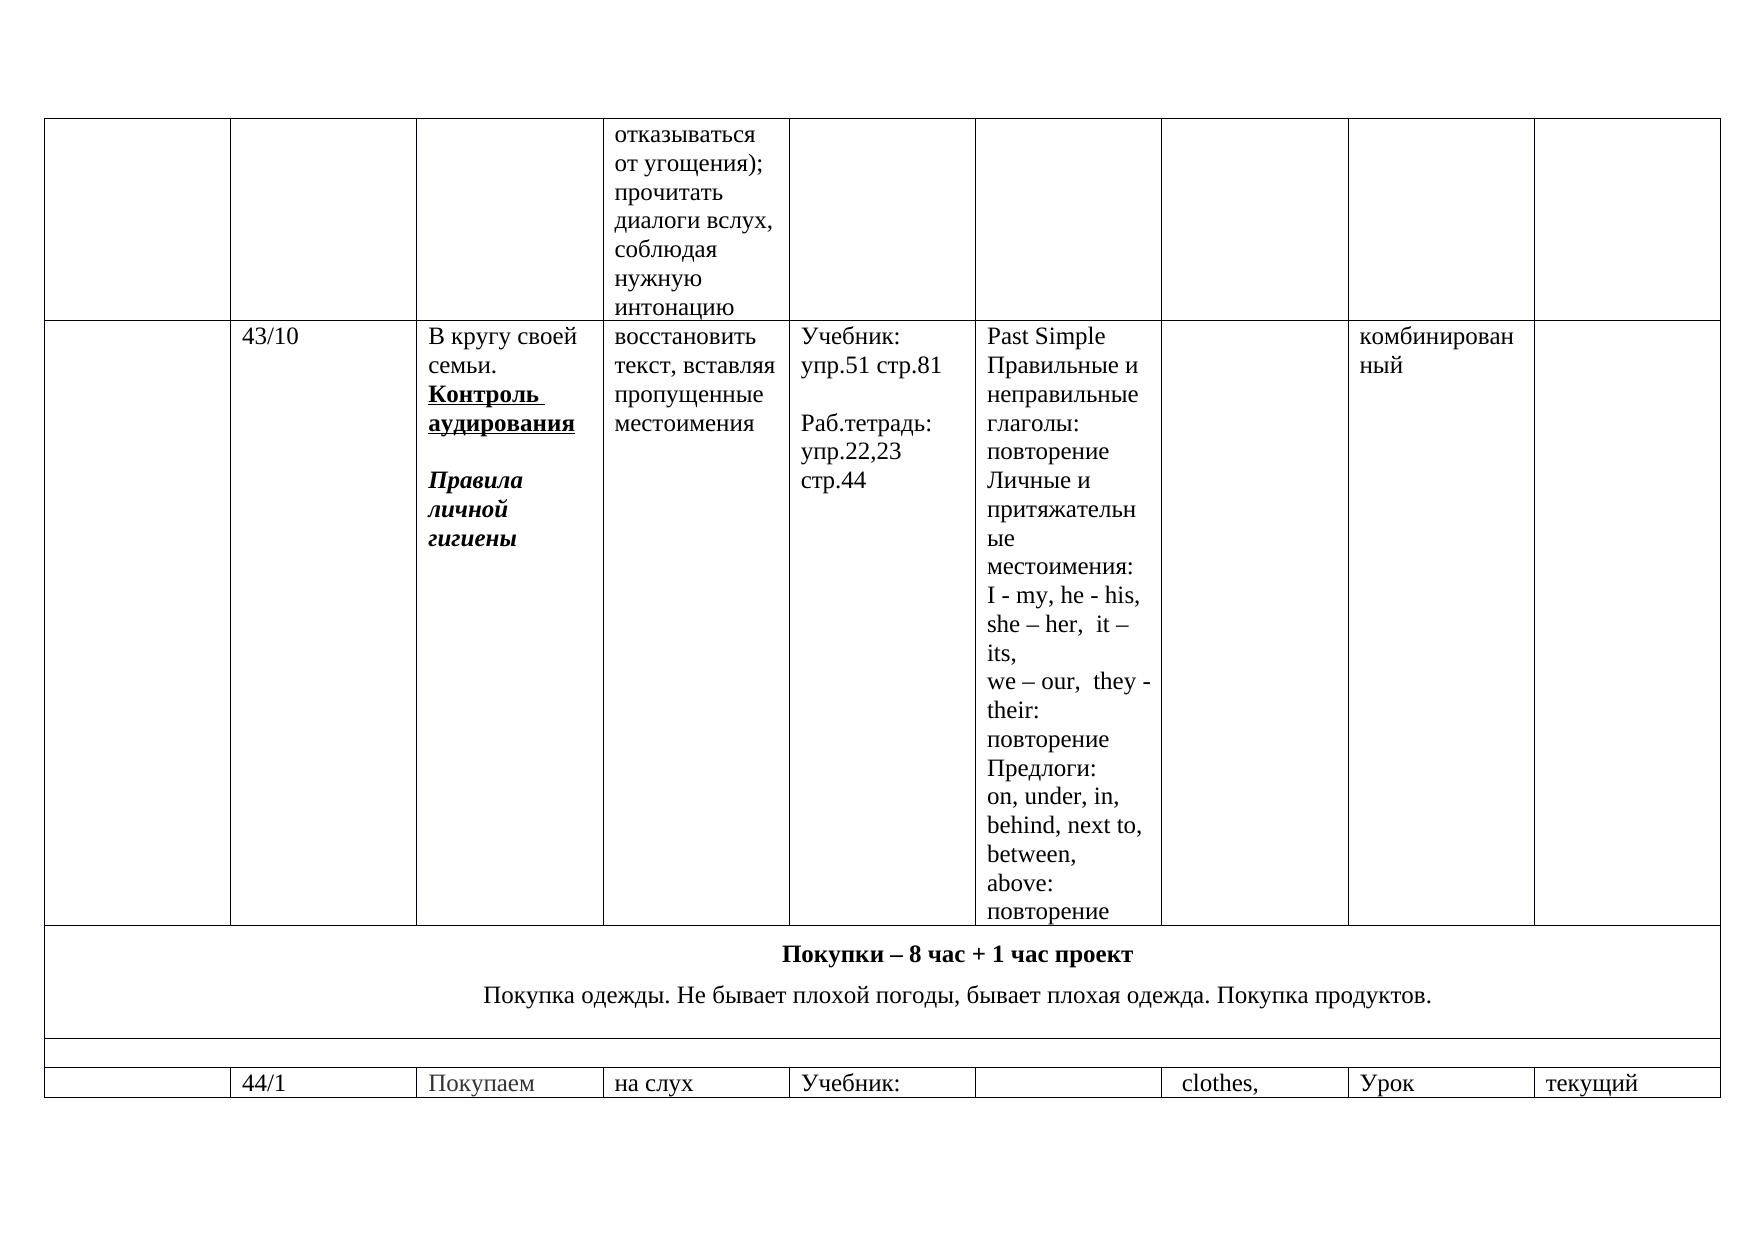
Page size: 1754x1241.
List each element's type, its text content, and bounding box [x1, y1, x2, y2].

table_cell clothes, [1162, 1068, 1348, 1097]
table_cell [45, 1039, 1720, 1067]
table_cell [1535, 321, 1720, 925]
table_cell Покупаем [417, 1068, 603, 1097]
table_cell комбинированный [1349, 321, 1534, 925]
table_cell [1162, 119, 1348, 320]
table_cell [1162, 321, 1348, 925]
table_cell [1349, 119, 1534, 320]
table_cell на слух [604, 1068, 789, 1097]
table_cell восстановить текст, вставляя пропущенные местоимения [604, 321, 789, 925]
table_cell [45, 119, 230, 320]
table_cell [790, 119, 975, 320]
table_cell [45, 1068, 230, 1097]
table_cell [417, 119, 603, 320]
table_cell Учебник: упр.51 стр.81 Раб.тетрадь: упр.22,23 стр.44 [790, 321, 975, 925]
table_cell 44/1 [231, 1068, 416, 1097]
table_cell [1535, 119, 1720, 320]
table_cell [976, 119, 1161, 320]
table_cell [45, 321, 230, 925]
table_cell В кругу своей семьи. Контроль аудирования Правила личной гигиены [417, 321, 603, 925]
table_cell Past Simple Правильные и неправильные глаголы: повторение Личные и притяжательные местоимения: I - my, he - his, she – her, it – its, wе – our, they - their: повторение Предлоги: оn, under, in, behind, next to, between, аbоvе: повторение [976, 321, 1161, 925]
table_cell Покупки – 8 час + 1 час проект Покупка одежды. Не бывает плохой погоды, бывает плохая одежда. Покупка продуктов. [45, 926, 1720, 1037]
table_cell отказываться от угощения); прочитать диалоги вслух, соблюдая нужную интонацию [604, 119, 789, 320]
table_cell [231, 119, 416, 320]
table_cell [976, 1068, 1161, 1097]
table_cell 43/10 [231, 321, 416, 925]
table_cell Учебник: [790, 1068, 975, 1097]
table_cell Урок [1349, 1068, 1534, 1097]
table_cell текущий [1535, 1068, 1720, 1097]
